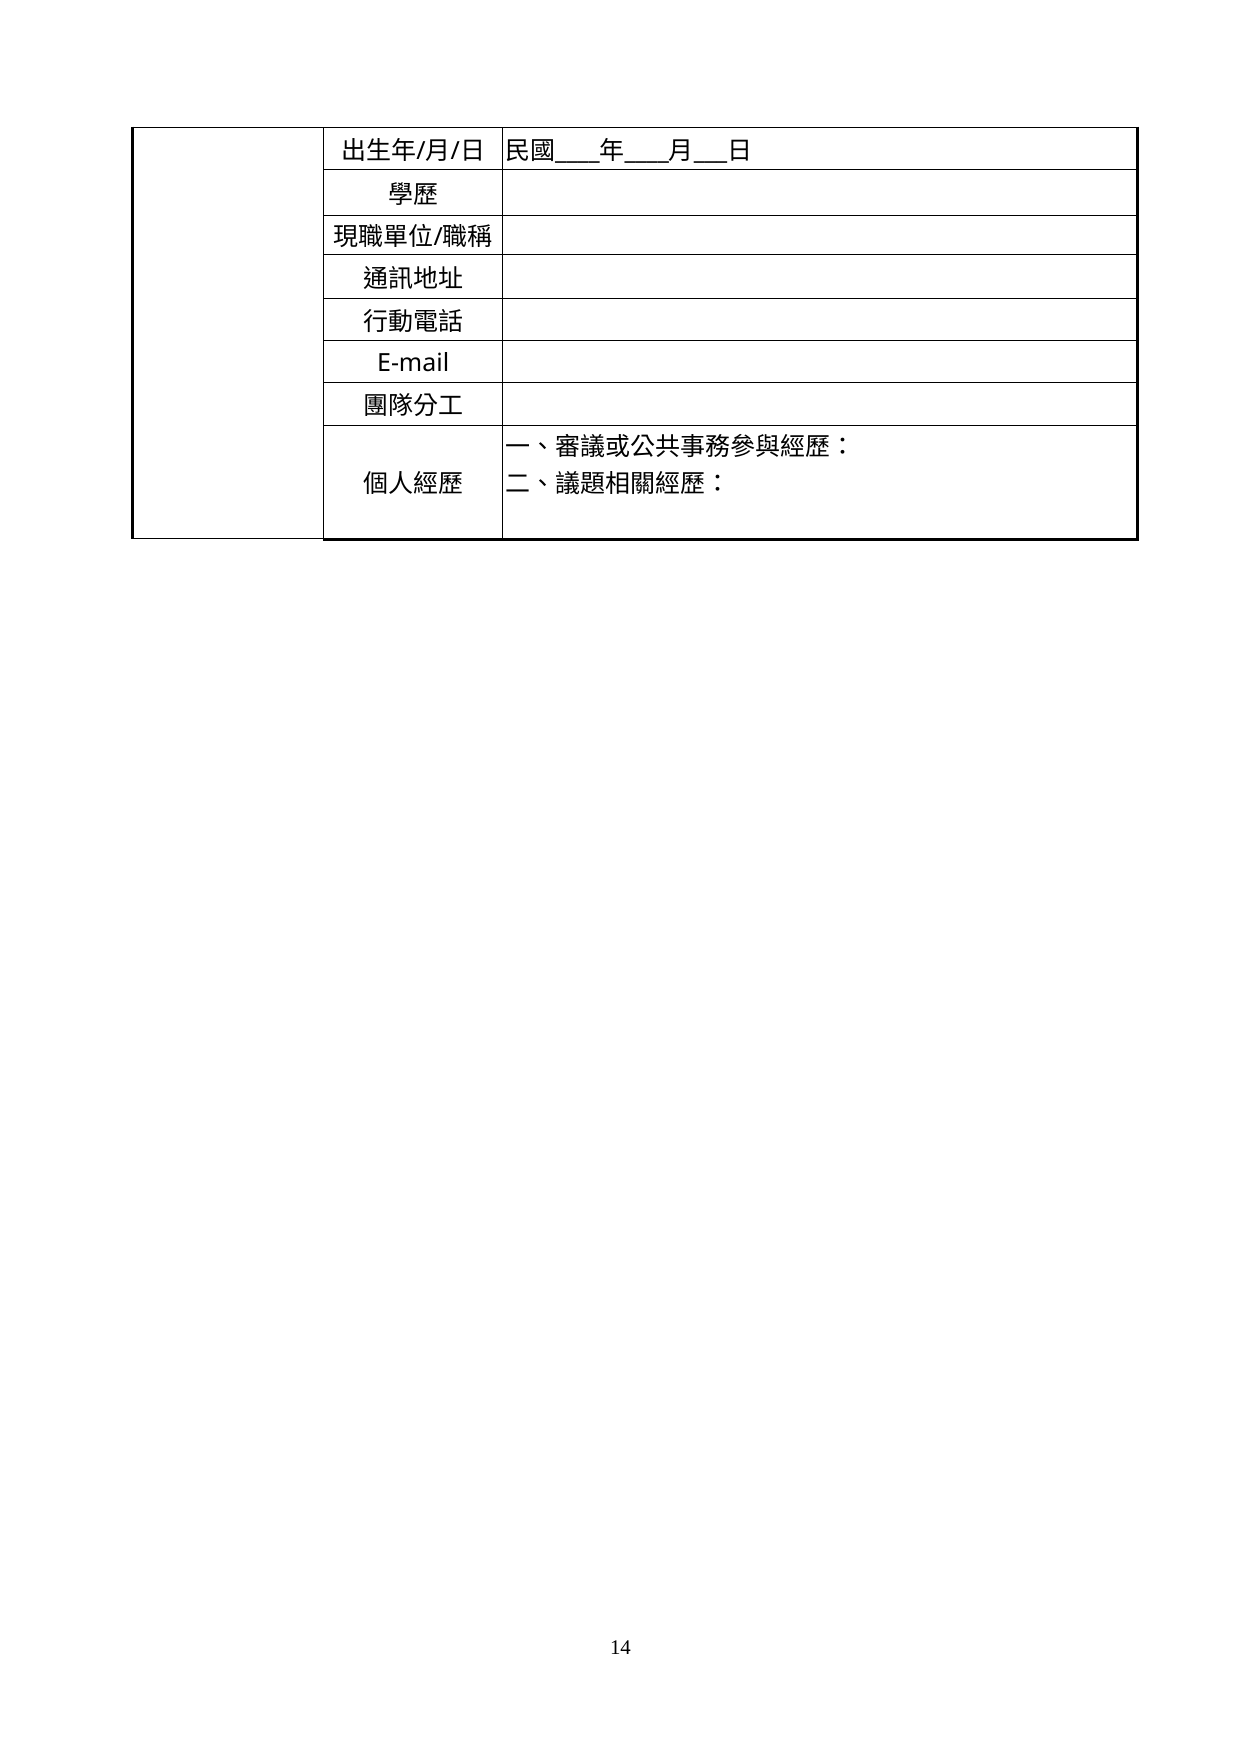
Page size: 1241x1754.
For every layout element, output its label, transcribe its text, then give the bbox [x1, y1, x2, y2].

table_cell 通訊地址 [324, 255, 502, 298]
table_cell [503, 341, 1136, 382]
table_cell [503, 255, 1136, 298]
table_cell E-mail [324, 341, 502, 382]
table_cell 行動電話 [324, 299, 502, 340]
table_cell [503, 299, 1136, 340]
table_cell 學歷 [324, 170, 502, 214]
table_cell [503, 170, 1136, 214]
table_cell 出生年/月/日 [324, 128, 502, 169]
table_cell 民國____年____月___日 [503, 128, 1136, 169]
table_cell 團隊分工 [324, 383, 502, 424]
table_cell 個人經歷 [324, 426, 502, 538]
table_cell [503, 383, 1136, 424]
table_cell [503, 216, 1136, 253]
table_cell 一、審議或公共事務參與經歷： 二、議題相關經歷： [503, 426, 1136, 538]
table_cell 現職單位/職稱 [324, 216, 502, 253]
